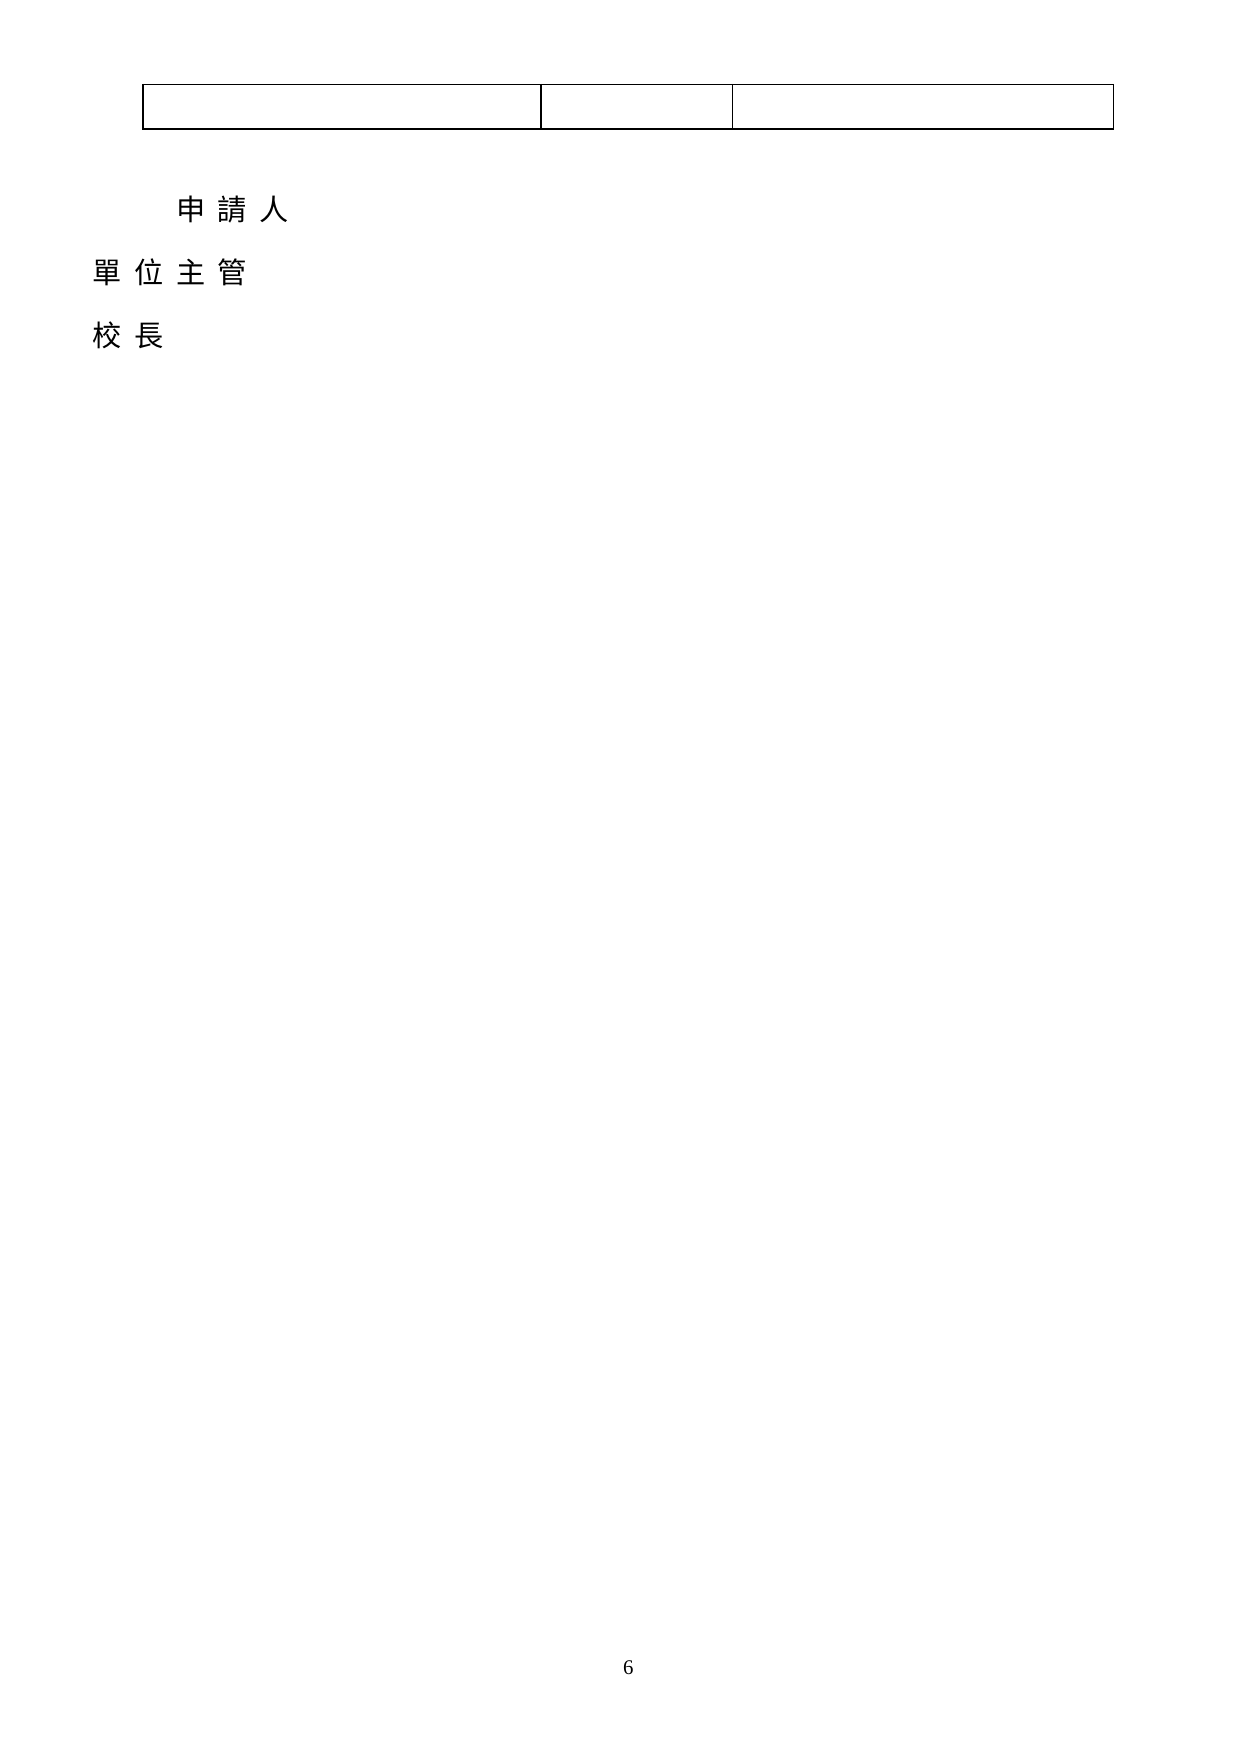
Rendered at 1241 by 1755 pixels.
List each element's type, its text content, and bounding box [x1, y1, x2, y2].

table_cell [733, 85, 1113, 128]
text 申請人 單位主管 校長 [86, 167, 1170, 354]
table_cell [542, 85, 732, 128]
table_cell [144, 85, 540, 128]
